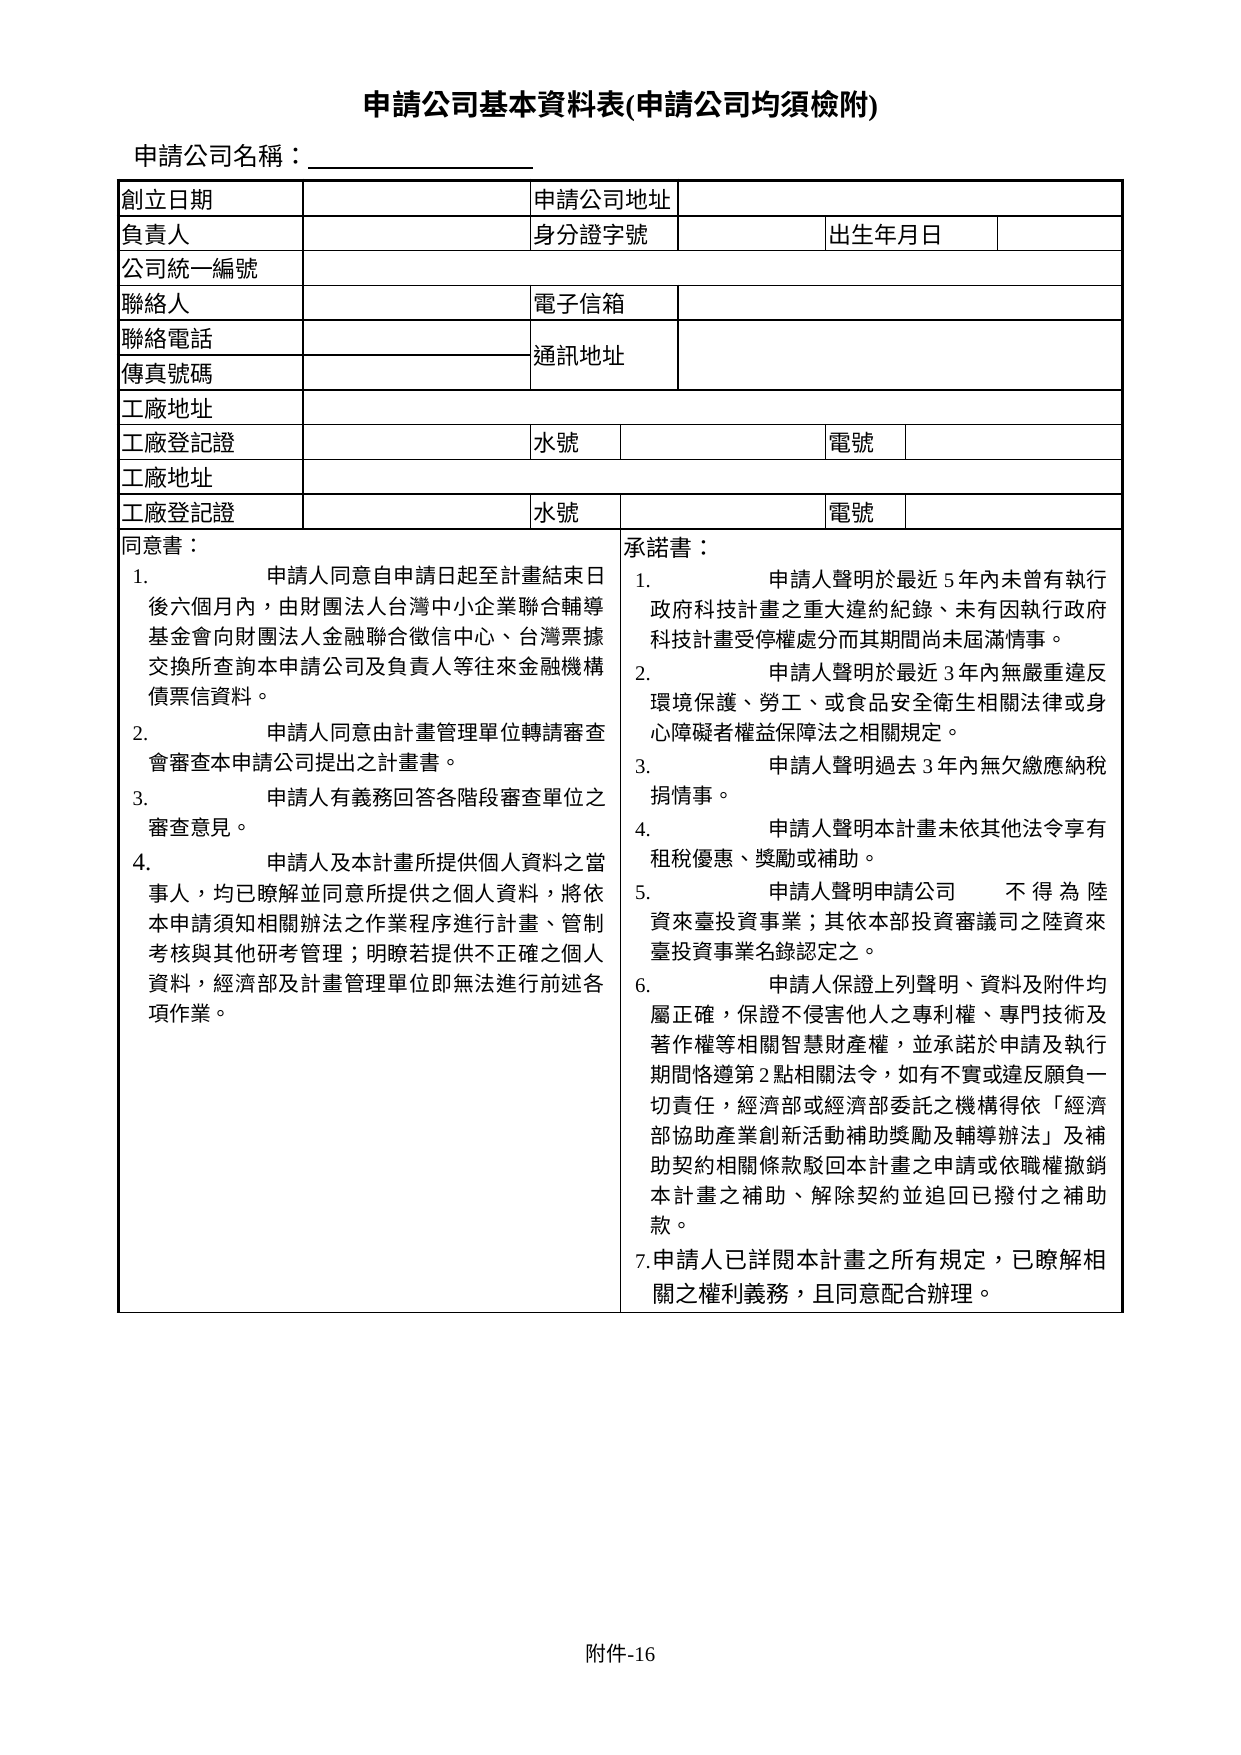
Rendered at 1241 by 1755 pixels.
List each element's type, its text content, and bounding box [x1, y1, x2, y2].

table_cell [304, 321, 530, 354]
table_cell [304, 217, 530, 250]
text 申請公司基本資料表(申請公司均須檢附) [133, 81, 1107, 123]
table_cell 水號 [531, 425, 620, 458]
table_cell [304, 286, 530, 319]
table_cell 工廠登記證 [120, 495, 302, 528]
table_cell 電號 [826, 495, 905, 528]
table_cell 出生年月日 [826, 217, 997, 250]
table_cell 聯絡人 [120, 286, 302, 319]
table_cell 工廠地址 [120, 391, 302, 424]
table_header [679, 182, 1121, 215]
table_header 創立日期 [120, 182, 302, 215]
table_cell [679, 217, 825, 250]
table_header [304, 182, 530, 215]
table_cell [621, 495, 825, 528]
table_cell [304, 391, 1121, 424]
table_cell [304, 495, 530, 528]
table_cell [304, 356, 530, 389]
table_cell 負責人 [120, 217, 302, 250]
table_cell 水號 [531, 495, 620, 528]
table_cell 通訊地址 [531, 321, 677, 389]
table_cell 傳真號碼 [120, 356, 302, 389]
table_cell 公司統一編號 [120, 251, 302, 284]
table_cell [679, 286, 1121, 319]
table_cell [998, 217, 1121, 250]
table_header 申請公司地址 [531, 182, 677, 215]
text 申請公司名稱： [133, 136, 1107, 172]
table_cell 同意書： 申請人同意自申請日起至計畫結束日後六個月內，由財團法人台灣中小企業聯合輔導基金會向財團法人金融聯合徵信中心、台灣票據交換所查詢本申請公司及負責人等往來金融機構債票信資料。 申請人同意由計畫管理單位轉請審查會審查本申請公司提出之計畫書。 申請人有義務回答各階段審查單位之審查意見。 申請人及本計畫所提供個人資料之當事人，均已瞭解並同意所提供之個人資料，將依本申請須知相關辦法之作業程序進行計畫、管制考核與其他研考管理；明瞭若提供不正確之個人資料，經濟部及計畫管理單位即無法進行前述各項作業。 [120, 530, 620, 1311]
table_cell [679, 321, 1121, 389]
table_cell 身分證字號 [531, 217, 677, 250]
table_cell [621, 425, 825, 458]
table_cell 電號 [826, 425, 905, 458]
table_cell [304, 251, 1121, 284]
table_cell [906, 495, 1121, 528]
table_cell 工廠地址 [120, 460, 302, 493]
table_cell [304, 425, 530, 458]
table_cell 聯絡電話 [120, 321, 302, 354]
table_cell 工廠登記證 [120, 425, 302, 458]
table_cell 電子信箱 [531, 286, 677, 319]
table_cell [906, 425, 1121, 458]
table_cell [304, 460, 1121, 493]
table_cell 承諾書： 申請人聲明於最近5年內未曾有執行政府科技計畫之重大違約紀錄、未有因執行政府科技計畫受停權處分而其期間尚未屆滿情事。 申請人聲明於最近3年內無嚴重違反環境保護、勞工、或食品安全衛生相關法律或身心障礙者權益保障法之相關規定。 申請人聲明過去3年內無欠繳應納稅捐情事。 申請人聲明本計畫未依其他法令享有租稅優惠、獎勵或補助。 申請人聲明申請公司 不得為陸資來臺投資事業；其依本部投資審議司之陸資來臺投資事業名錄認定之。 申請人保證上列聲明、資料及附件均屬正確，保證不侵害他人之專利權、專門技術及著作權等相關智慧財產權，並承諾於申請及執行期間恪遵第2點相關法令，如有不實或違反願負一切責任，經濟部或經濟部委託之機構得依「經濟部協助產業創新活動補助獎勵及輔導辦法」及補助契約相關條款駁回本計畫之申請或依職權撤銷本計畫之補助、解除契約並追回已撥付之補助款。 申請人已詳閱本計畫之所有規定，已瞭解相關之權利義務，且同意配合辦理。 [621, 530, 1121, 1311]
